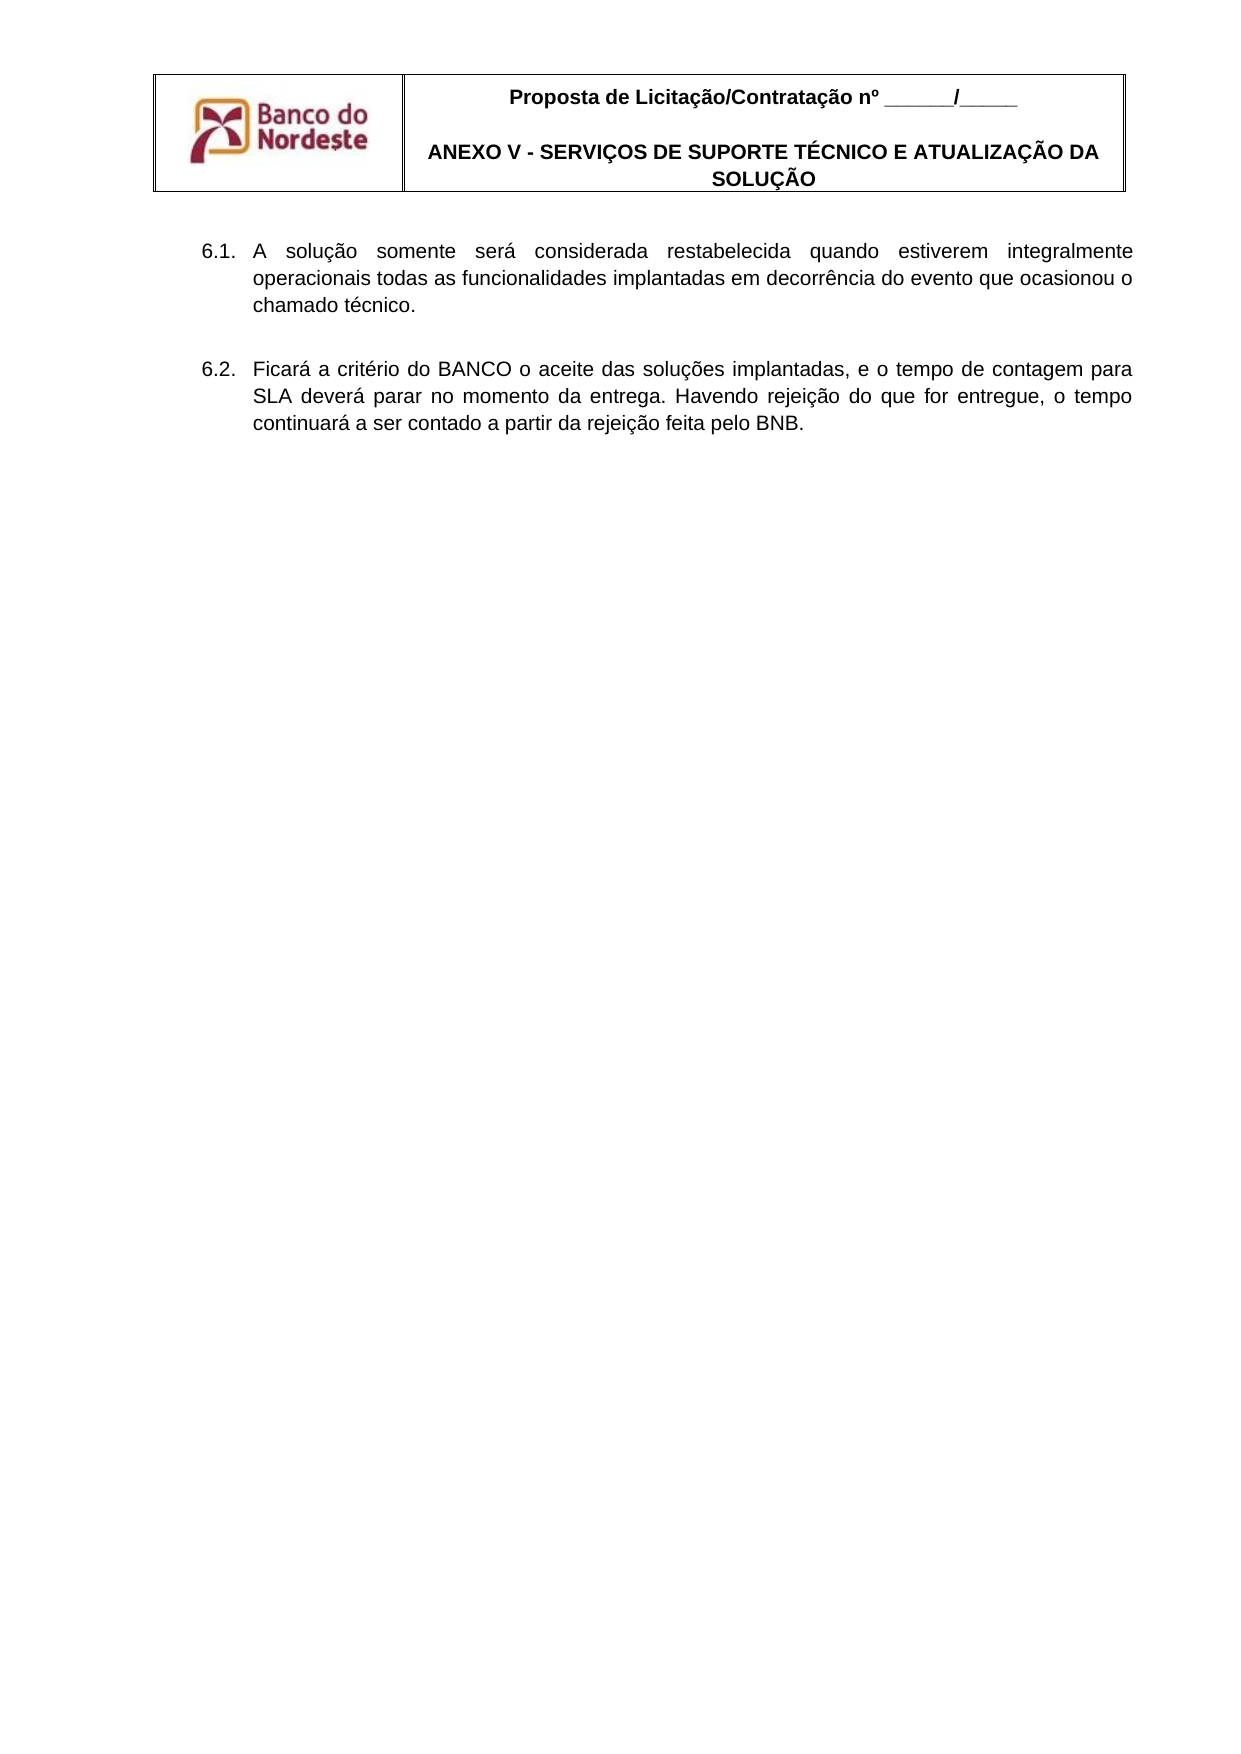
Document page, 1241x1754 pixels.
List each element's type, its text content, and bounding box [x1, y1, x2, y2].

list A solução somente será considerada restabelecida quando estiverem integralmente operacionais todas as funcionalidades implantadas em decorrência do evento que ocasionou o chamado técnico. [201, 239, 1134, 316]
list Ficará a critério do BANCO o aceite das soluções implantadas, e o tempo de contagem para SLA deverá parar no momento da entrega. Havendo rejeição do que for entregue, o tempo continuará a ser contado a partir da rejeição feita pelo BNB. [201, 357, 1134, 434]
picture [187, 85, 370, 176]
